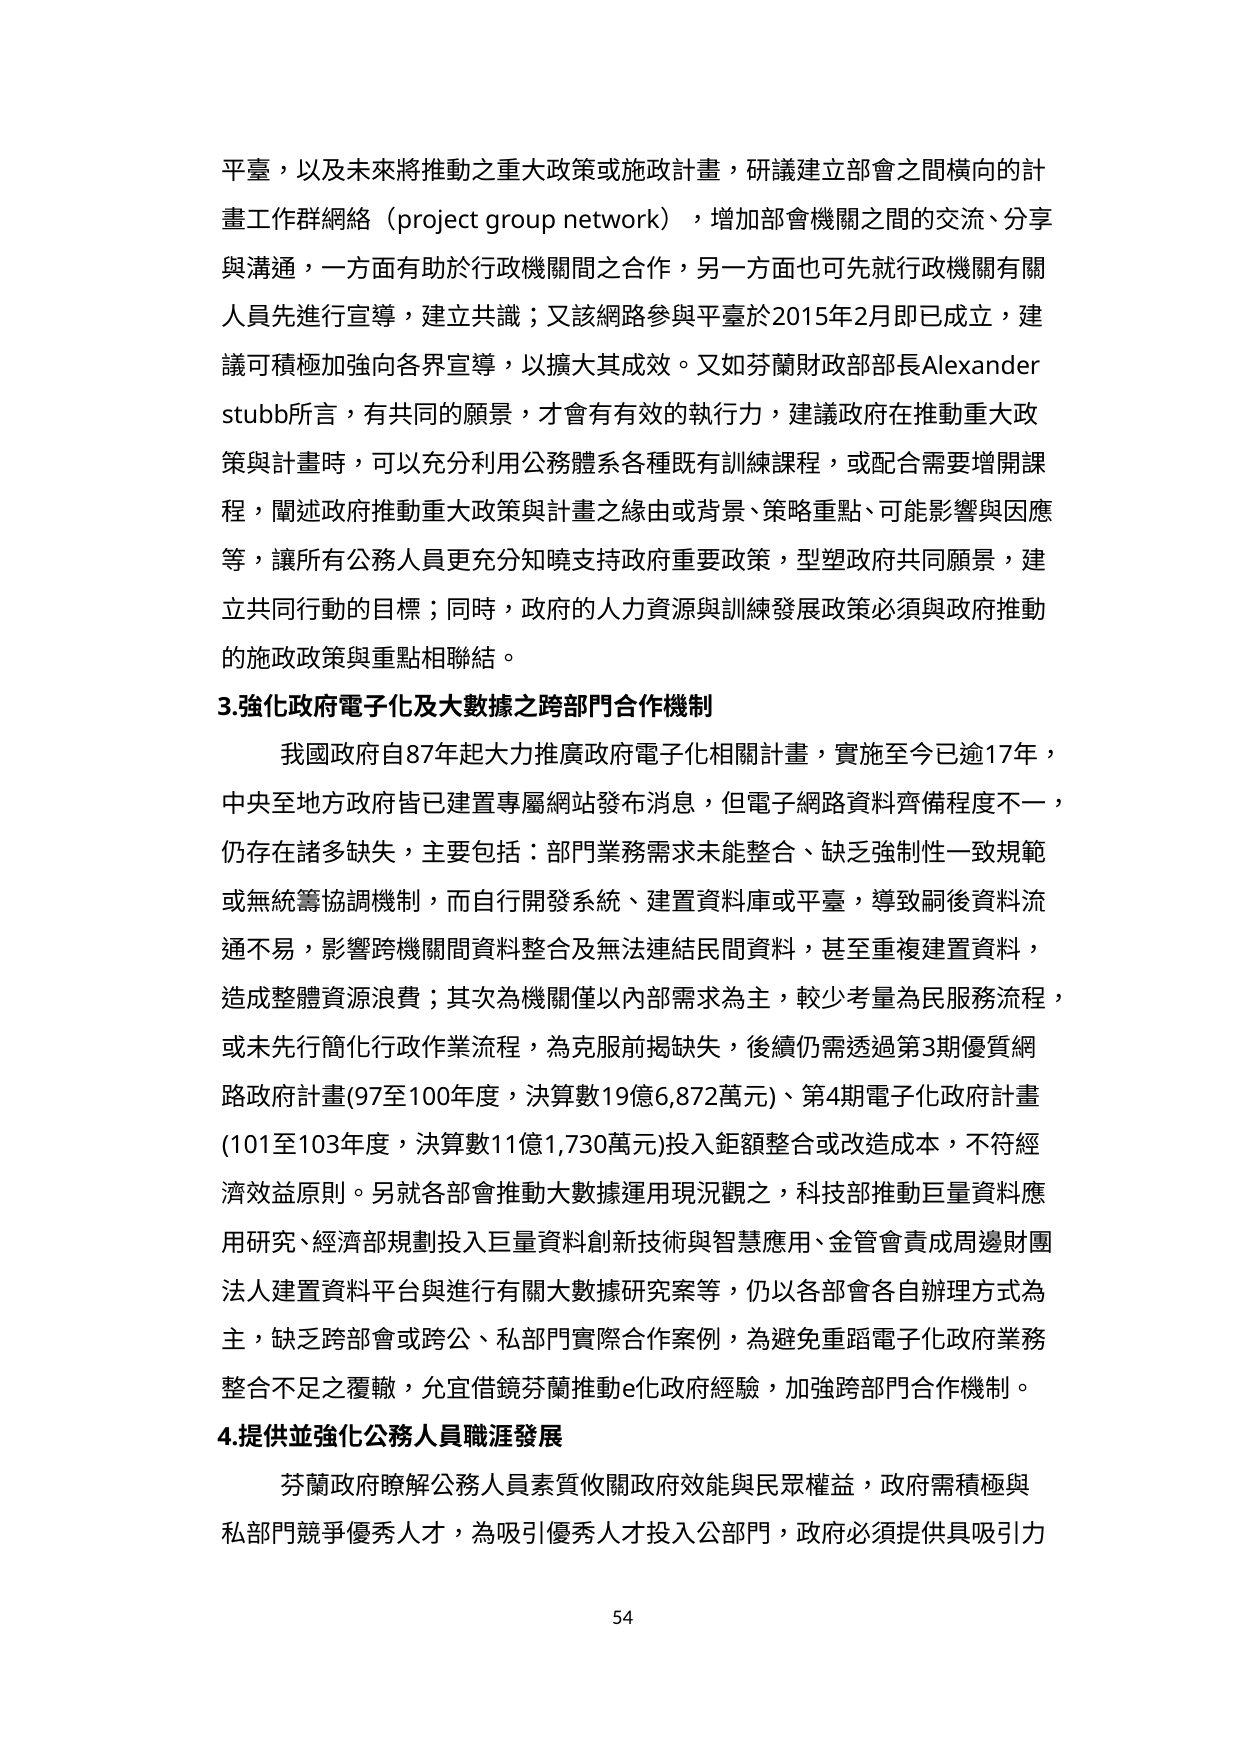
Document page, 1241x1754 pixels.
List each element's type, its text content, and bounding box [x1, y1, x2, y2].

text 3.強化政府電子化及大數據之跨部門合作機制 [217, 686, 1053, 723]
text 平臺，以及未來將推動之重大政策或施政計畫，研議建立部會之間橫向的計畫工作群網絡（project group network），增加部會機關之間的交流、分享與溝通，一方面有助於行政機關間之合作，另一方面也可先就行政機關有關人員先進行宣導，建立共識；又該網路參與平臺於2015年2月即已成立，建議可積極加強向各界宣導，以擴大其成效。又如芬蘭財政部部長Alexander stubb所言，有共同的願景，才會有有效的執行力，建議政府在推動重大政策與計畫時，可以充分利用公務體系各種既有訓練課程，或配合需要增開課程，闡述政府推動重大政策與計畫之緣由或背景、策略重點、可能影響與因應等，讓所有公務人員更充分知曉支持政府重要政策，型塑政府共同願景，建立共同行動的目標；同時，政府的人力資源與訓練發展政策必須與政府推動的施政政策與重點相聯結。 [222, 150, 1053, 675]
text 4.提供並強化公務人員職涯發展 [217, 1416, 1053, 1454]
text 我國政府自87年起大力推廣政府電子化相關計畫，實施至今已逾17年，中央至地方政府皆已建置專屬網站發布消息，但電子網路資料齊備程度不一，仍存在諸多缺失，主要包括：部門業務需求未能整合、缺乏強制性一致規範或無統籌協調機制，而自行開發系統、建置資料庫或平臺，導致嗣後資料流通不易，影響跨機關間資料整合及無法連結民間資料，甚至重複建置資料，造成整體資源浪費；其次為機關僅以內部需求為主，較少考量為民服務流程，或未先行簡化行政作業流程，為克服前揭缺失，後續仍需透過第3期優質網路政府計畫(97至100年度，決算數19億6,872萬元)、第4期電子化政府計畫(101至103年度，決算數11億1,730萬元)投入鉅額整合或改造成本，不符經濟效益原則。另就各部會推動大數據運用現況觀之，科技部推動巨量資料應用研究、經濟部規劃投入巨量資料創新技術與智慧應用、金管會責成周邊財團法人建置資料平台與進行有關大數據研究案等，仍以各部會各自辦理方式為主，缺乏跨部會或跨公、私部門實際合作案例，為避免重蹈電子化政府業務整合不足之覆轍，允宜借鏡芬蘭推動e化政府經驗，加強跨部門合作機制。 [222, 734, 1053, 1405]
text 芬蘭政府瞭解公務人員素質攸關政府效能與民眾權益，政府需積極與私部門競爭優秀人才，為吸引優秀人才投入公部門，政府必須提供具吸引力的工作及良好的職涯發展機會，因此芬蘭政府對其多數為任期制之公務人員，仍持續提供各種發展訓練課程，尤其對於高階資深公務人員提供包括職涯管理與聯合訓練等支持性的服務，並透過年度滿意度調查，作為調整改善管理等方面之參考，因此，建議國內一方面需檢視進用與考試機制，讓真正優秀社會菁英人才願意進入公務體系，同時透過各種方式定期加強培訓現職公務人員。 [222, 1464, 1053, 1551]
